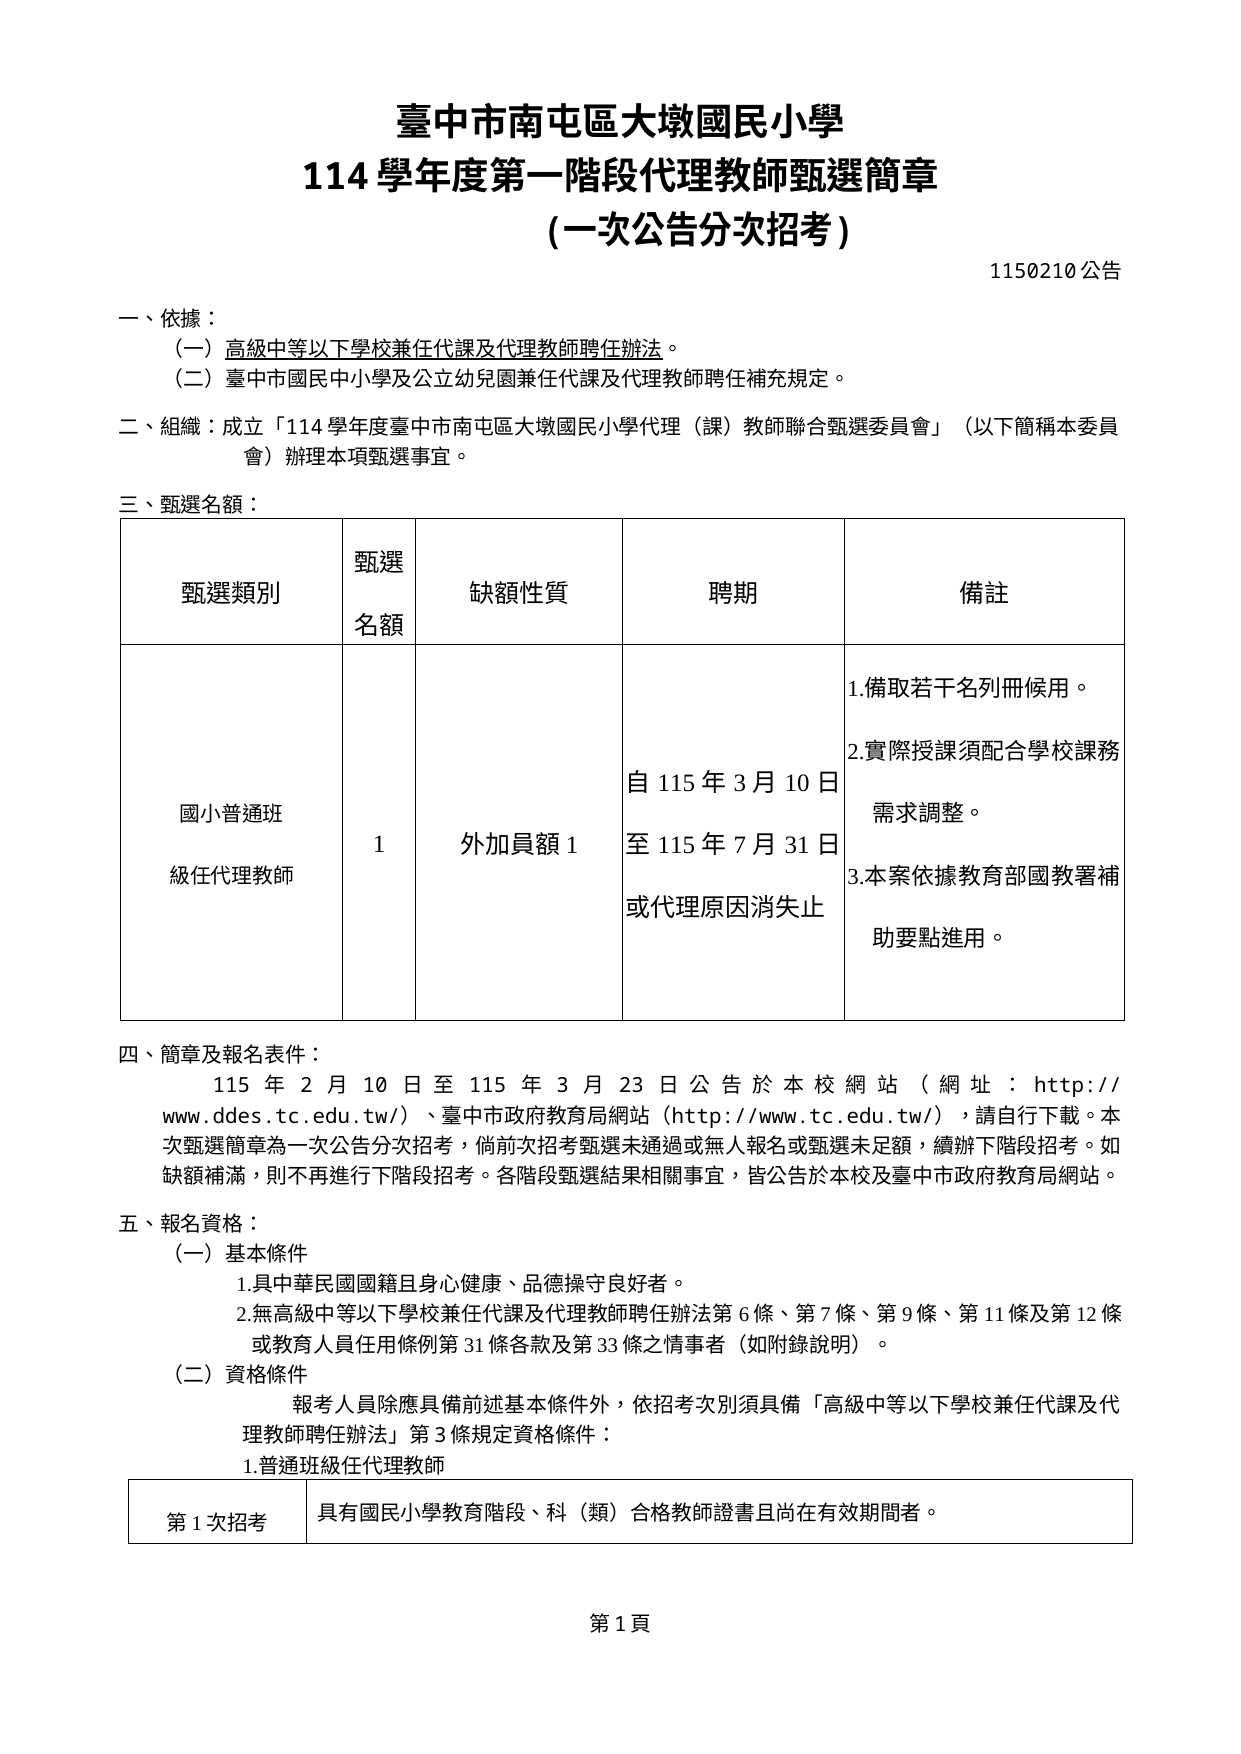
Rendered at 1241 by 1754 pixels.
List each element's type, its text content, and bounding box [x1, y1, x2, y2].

table_cell 外加員額1 [416, 645, 622, 1020]
text 115年2月10日至115年3月23日公告於本校網站（網址：http://www.ddes.tc.edu.tw/）、臺中市政府教育局網站（http://www.tc.edu.tw/），請自行下載。本次甄選簡章為一次公告分次招考，倘前次招考甄選未通過或無人報名或甄選未足額，續辦下階段招考。如缺額補滿，則不再進行下階段招考。各階段甄選結果相關事宜，皆公告於本校及臺中市政府教育局網站。 [162, 1069, 1122, 1190]
text 1150210公告 [118, 254, 1122, 285]
text 一、依據： [118, 302, 1122, 332]
table_header 缺額性質 [416, 519, 622, 644]
text （一）高級中等以下學校兼任代課及代理教師聘任辦法。 [162, 332, 1122, 363]
table_header 甄選類別 [121, 519, 342, 644]
text 報考人員除應具備前述基本條件外，依招考次別須具備「高級中等以下學校兼任代課及代理教師聘任辦法」第3條規定資格條件： [242, 1388, 1122, 1449]
text 114學年度第一階段代理教師甄選簡章 [118, 146, 1122, 200]
text (一次公告分次招考) [118, 200, 1122, 254]
table_cell 1.備取若干名列冊候用。 2.實際授課須配合學校課務需求調整。 3.本案依據教育部國教署補助要點進用。 [845, 645, 1124, 1020]
text （一）基本條件 [162, 1237, 1122, 1267]
table_header 聘期 [623, 519, 844, 644]
table_header 甄選名額 [343, 519, 415, 644]
text 1.具中華民國國籍且身心健康、品德操守良好者。 [236, 1267, 1122, 1298]
table_header 具有國民小學教育階段、科（類）合格教師證書且尚在有效期間者。 [307, 1480, 1132, 1543]
text （二）資格條件 [162, 1358, 1122, 1388]
text 二、組織：成立「114學年度臺中市南屯區大墩國民小學代理（課）教師聯合甄選委員會」（以下簡稱本委員會）辦理本項甄選事宜。 [118, 410, 1122, 471]
text 1.普通班級任代理教師 [242, 1449, 1122, 1479]
text 臺中市南屯區大墩國民小學 [118, 91, 1122, 146]
text 五、報名資格： [118, 1207, 1122, 1237]
text 2.無高級中等以下學校兼任代課及代理教師聘任辦法第6條、第7條、第9條、第11條及第12條或教育人員任用條例第31條各款及第33條之情事者（如附錄說明）。 [236, 1298, 1122, 1358]
text 三、甄選名額： [118, 488, 1122, 518]
table_header 第1次招考 [129, 1480, 306, 1543]
table_cell 國小普通班 級任代理教師 [121, 645, 342, 1020]
text （二）臺中市國民中小學及公立幼兒園兼任代課及代理教師聘任補充規定。 [162, 363, 1122, 393]
table_cell 自115年3月10日至115年7月31日或代理原因消失止 [623, 645, 844, 1020]
text 四、簡章及報名表件： [118, 1038, 1122, 1069]
table_header 備註 [845, 519, 1124, 644]
table_cell 1 [343, 645, 415, 1020]
